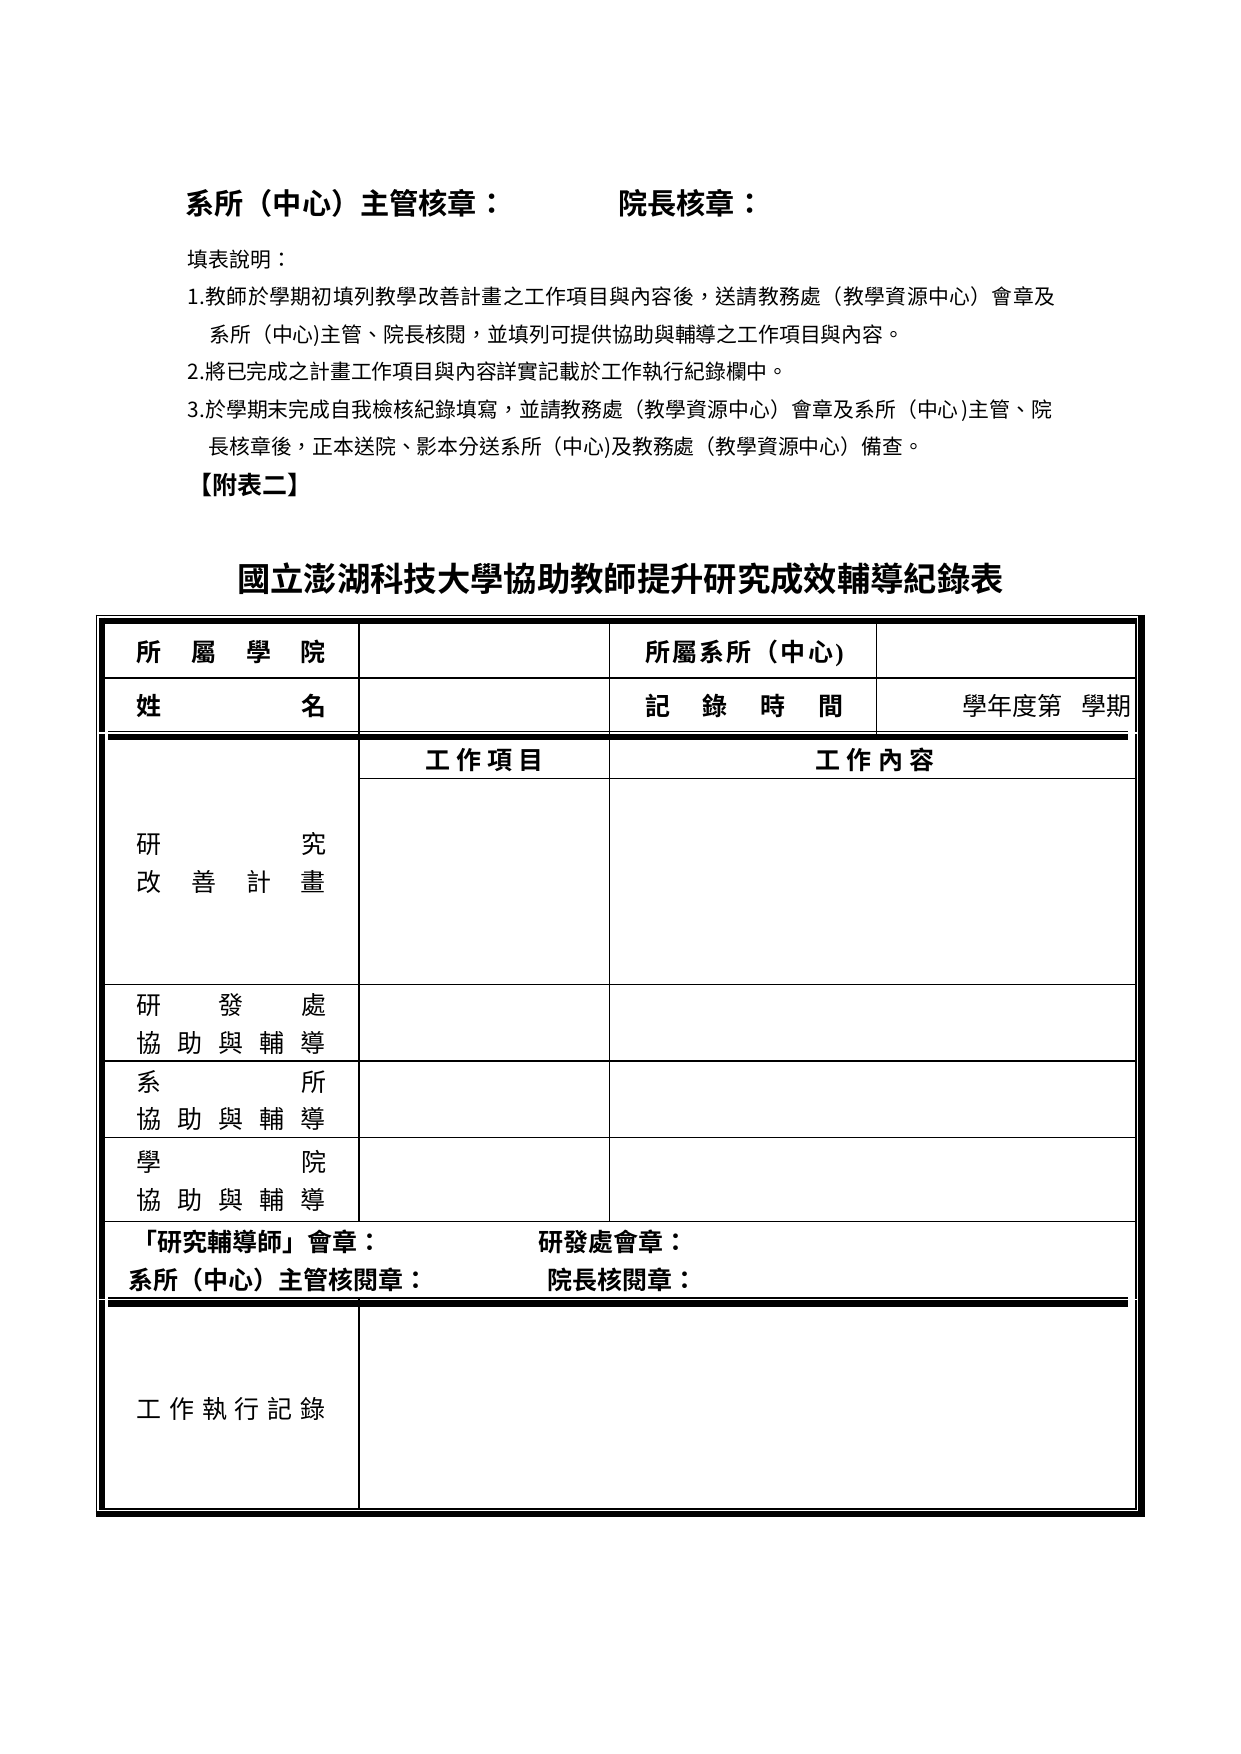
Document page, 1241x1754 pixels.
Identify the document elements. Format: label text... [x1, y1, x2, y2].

table_cell 姓名 [105, 679, 358, 731]
text 填表說明： [187, 239, 1055, 277]
table_cell [610, 779, 1135, 984]
table_cell 工作執行記錄 [100, 1297, 358, 1508]
table_cell 研究 改善計畫 [100, 731, 358, 984]
table_cell 學年度第 學期 [877, 679, 1135, 731]
table_cell 系所 協助與輔導 [105, 1062, 358, 1137]
table_header [360, 624, 609, 677]
table_cell [360, 779, 609, 984]
table_cell [360, 1138, 609, 1221]
text 【附表二】 [187, 464, 1053, 502]
table_cell [610, 1062, 1135, 1137]
table_cell 記錄時間 [610, 679, 876, 731]
table_cell [360, 985, 609, 1060]
text 系所（中心）主管核章： 院長核章： [185, 164, 1055, 239]
table_cell 工 作 項 目 [360, 740, 609, 777]
table_cell [360, 1297, 1138, 1508]
table_cell 工 作 內 容 [610, 731, 1138, 777]
text 1.教師於學期初填列教學改善計畫之工作項目與內容後，送請教務處（教學資源中心）會章及系所（中心)主管、院長核閱，並填列可提供協助與輔導之工作項目與內容。 [187, 277, 1055, 352]
table_cell 學院 協助與輔導 [105, 1138, 358, 1221]
table_cell 「研究輔導師」會章： 研發處會章： 系所（中心）主管核閱章： 院長核閱章： [105, 1222, 1135, 1297]
table_cell [360, 1062, 609, 1137]
table_cell [610, 1138, 1135, 1221]
text 國立澎湖科技大學協助教師提升研究成效輔導紀錄表 [187, 539, 1053, 614]
table_header 所屬系所（中心) [610, 624, 876, 677]
table_cell 研發處 協助與輔導 [105, 985, 358, 1060]
table_cell [610, 985, 1135, 1060]
text 3.於學期末完成自我檢核紀錄填寫，並請教務處（教學資源中心）會章及系所（中心)主管、院長核章後，正本送院、影本分送系所（中心)及教務處（教學資源中心）備查。 [187, 389, 1053, 464]
table_cell [360, 679, 609, 731]
text 2.將已完成之計畫工作項目與內容詳實記載於工作執行紀錄欄中。 [187, 352, 1055, 389]
table_header 所屬學院 [105, 624, 358, 677]
table_header [877, 624, 1135, 677]
